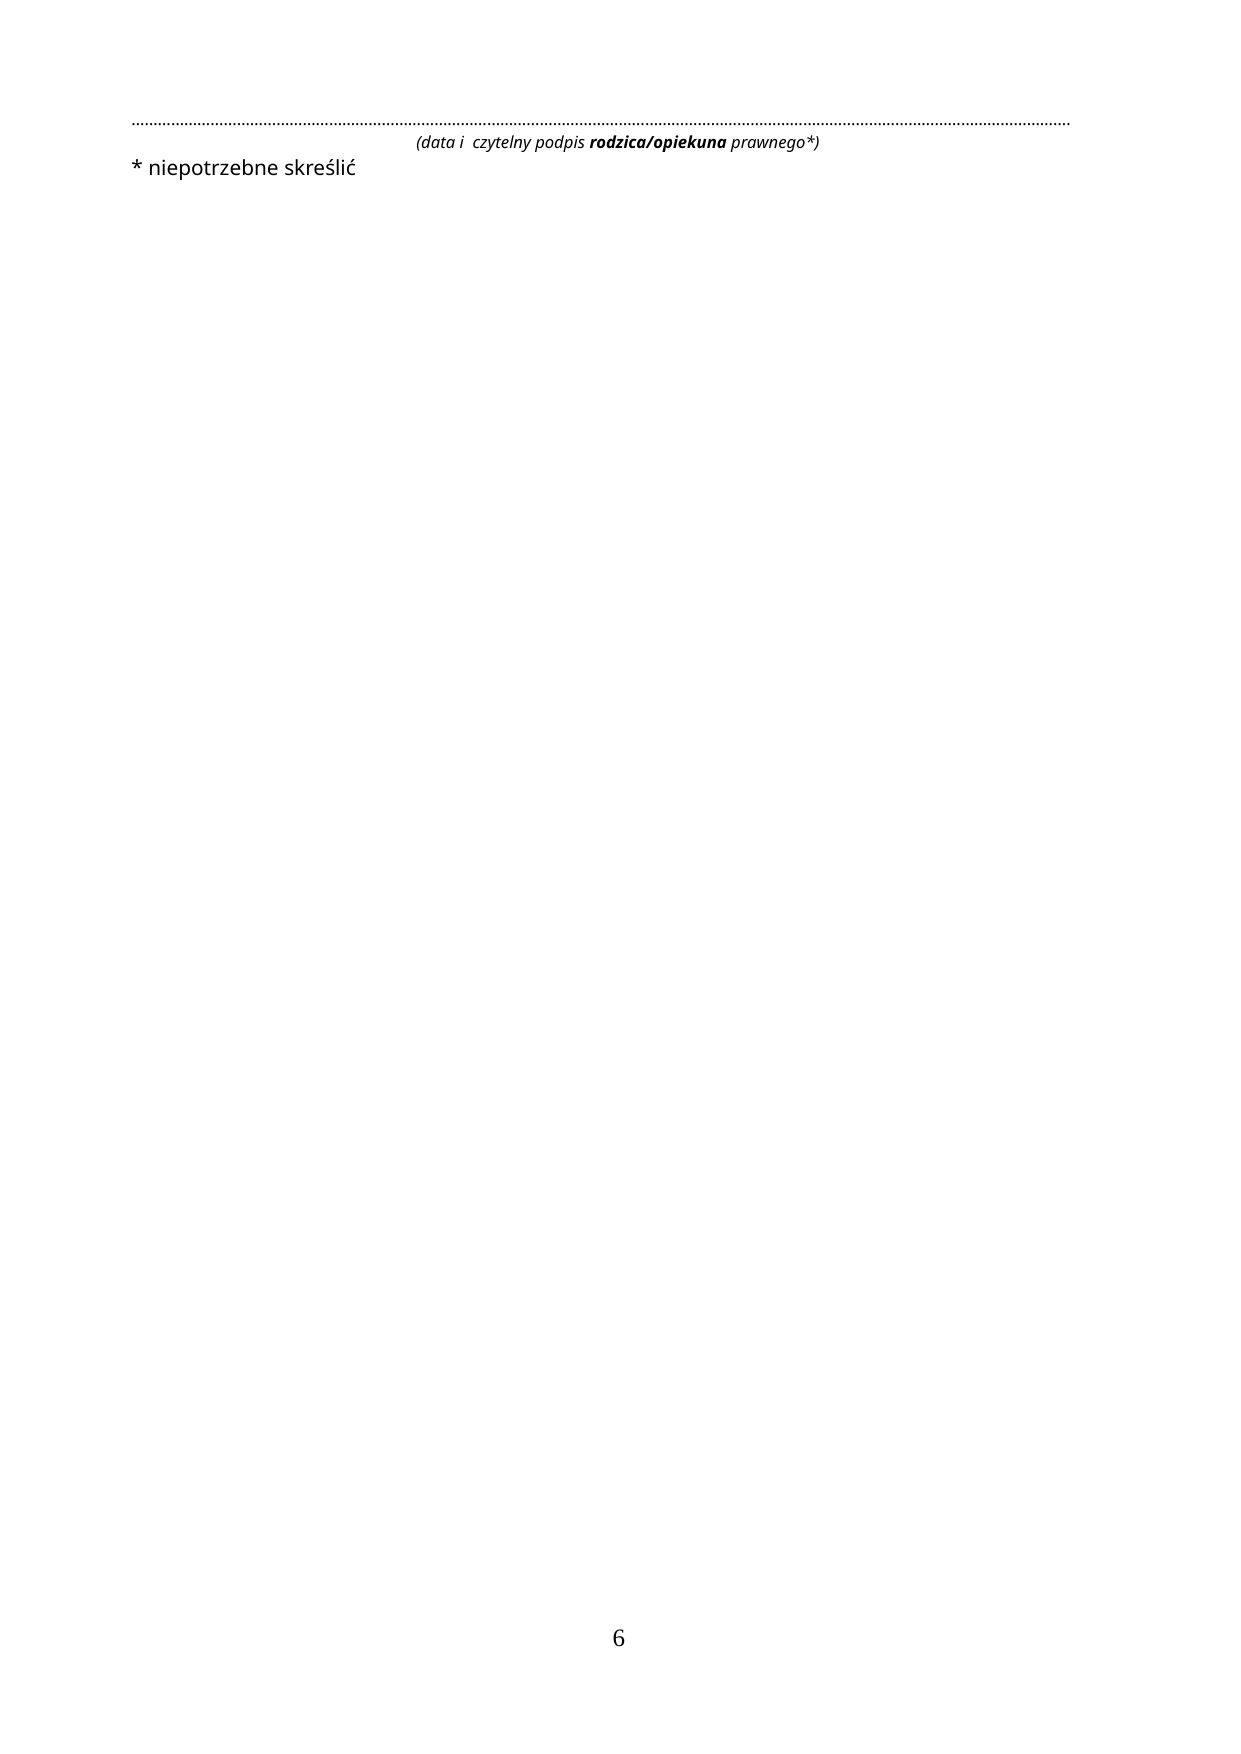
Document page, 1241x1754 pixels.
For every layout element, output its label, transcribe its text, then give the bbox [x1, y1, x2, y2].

text ……………………………………………………………………………………………………………………………………………………………………………………………. [131, 108, 1106, 131]
text (data i czytelny podpis rodzica/opiekuna prawnego*) [131, 131, 1106, 153]
text * niepotrzebne skreślić [131, 153, 1106, 182]
